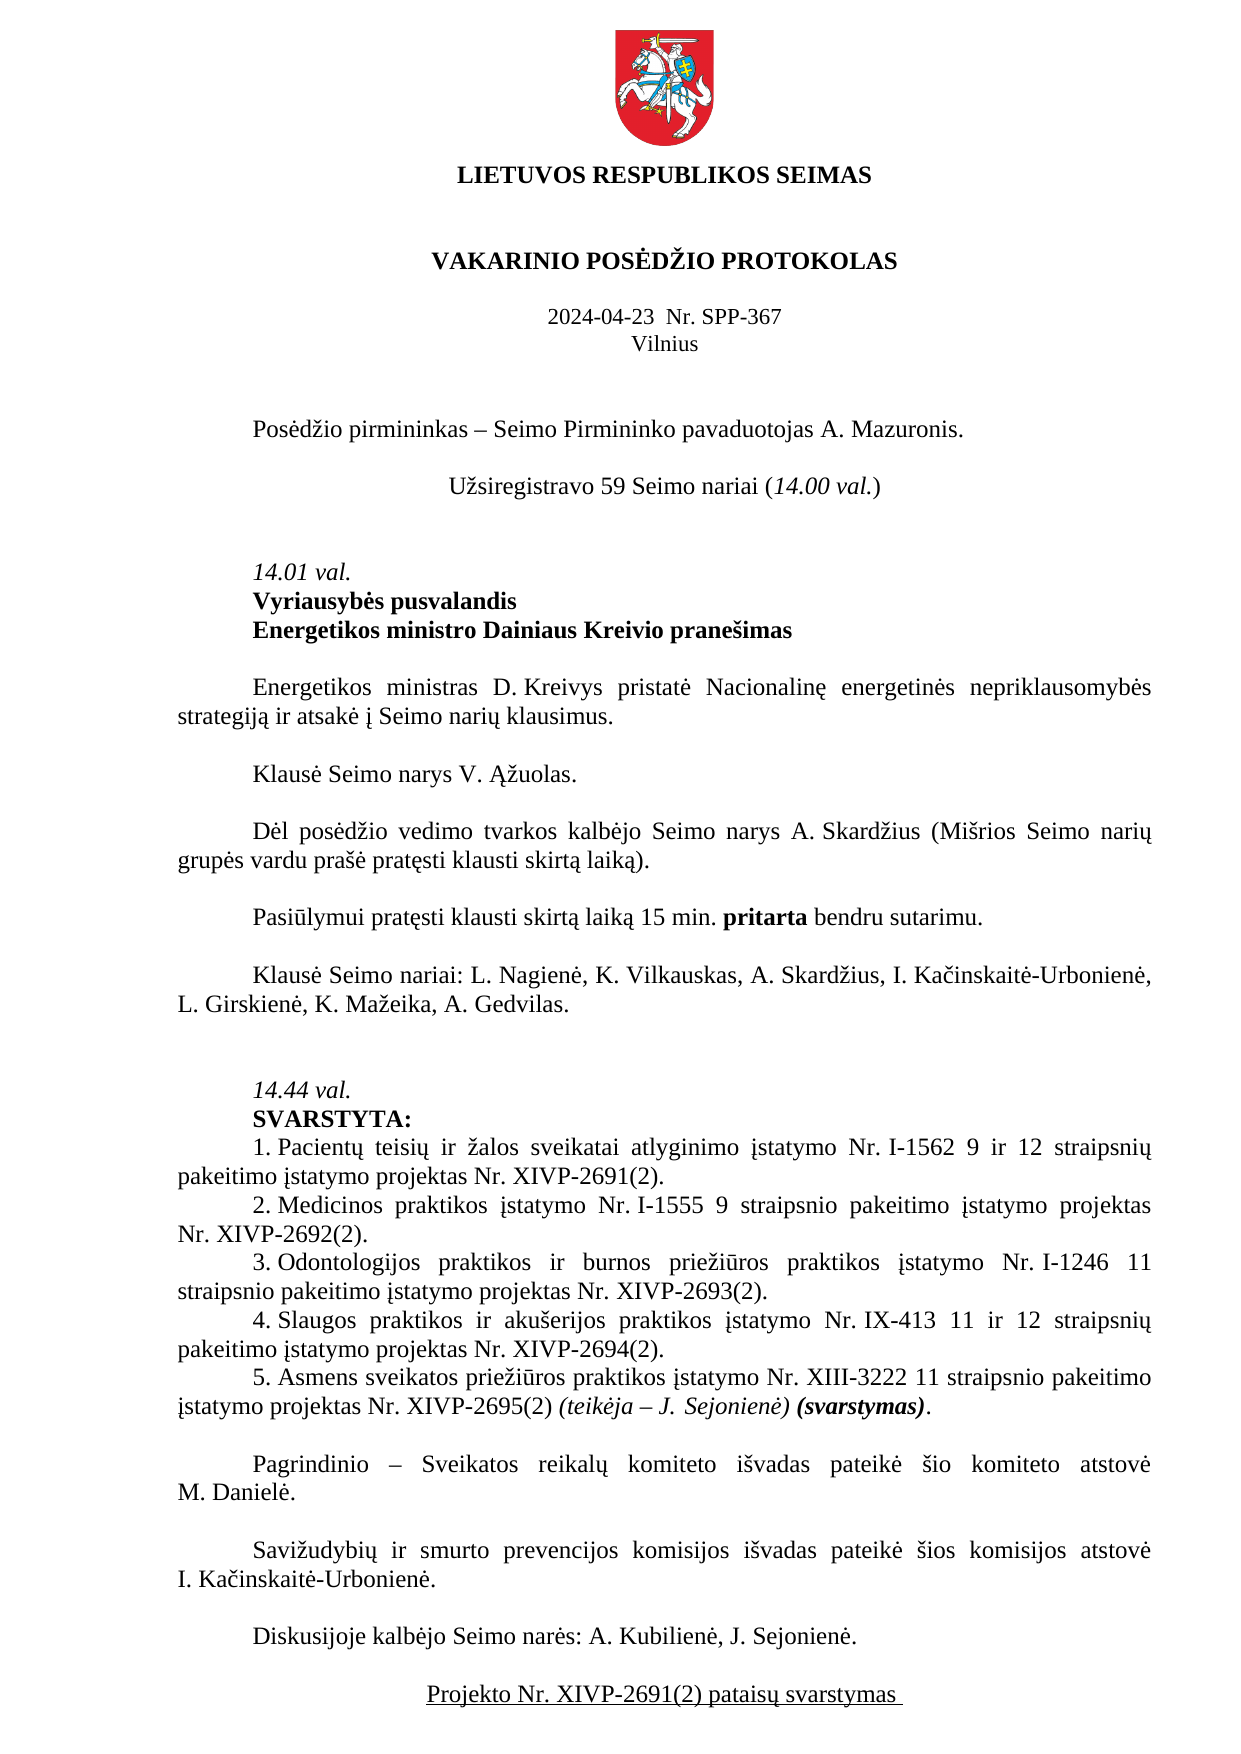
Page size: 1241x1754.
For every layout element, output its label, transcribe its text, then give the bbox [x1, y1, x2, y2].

text Posėdžio pirmininkas – Seimo Pirmininko pavaduotojas A. Mazuronis. [177, 414, 1152, 442]
text Dėl posėdžio vedimo tvarkos kalbėjo Seimo narys A. Skardžius (Mišrios Seimo narių grupės vardu prašė pratęsti klausti skirtą laiką). [177, 816, 1152, 874]
text Užsiregistravo 59 Seimo nariai (14.00 val.) [177, 471, 1152, 500]
text Energetikos ministro Dainiaus Kreivio pranešimas [177, 615, 1152, 644]
text Diskusijoje kalbėjo Seimo narės: A. Kubilienė, J. Sejonienė. [177, 1621, 1152, 1650]
text 1. Pacientų teisių ir žalos sveikatai atlyginimo įstatymo Nr. I-1562 9 ir 12 straipsnių pakeitimo įstatymo projektas Nr. XIVP-2691(2). [177, 1132, 1152, 1190]
text 5. Asmens sveikatos priežiūros praktikos įstatymo Nr. XIII-3222 11 straipsnio pakeitimo įstatymo projektas Nr. XIVP-2695(2) (teikėja – J. Sejonienė) (svarstymas). [177, 1362, 1152, 1420]
text Vilnius [177, 330, 1152, 356]
text Projekto Nr. XIVP-2691(2) pataisų svarstymas [177, 1679, 1152, 1707]
text Klausė Seimo nariai: L. Nagienė, K. Vilkauskas, A. Skardžius, I. Kačinskaitė-Urbonienė, L. Girskienė, K. Mažeika, A. Gedvilas. [177, 960, 1152, 1017]
text Lietuvos Respublikos Seimas [177, 160, 1152, 188]
text Pagrindinio – Sveikatos reikalų komiteto išvadas pateikė šio komiteto atstovė M. Danielė. [177, 1449, 1152, 1506]
text Savižudybių ir smurto prevencijos komisijos išvadas pateikė šios komisijos atstovė I. Kačinskaitė-Urbonienė. [177, 1535, 1152, 1592]
text Pasiūlymui pratęsti klausti skirtą laiką 15 min. pritarta bendru sutarimu. [177, 902, 1152, 931]
text 14.44 val. [177, 1075, 1152, 1104]
text SVARSTYTA: [177, 1104, 1152, 1132]
text 4. Slaugos praktikos ir akušerijos praktikos įstatymo Nr. IX-413 11 ir 12 straipsnių pakeitimo įstatymo projektas Nr. XIVP-2694(2). [177, 1305, 1152, 1362]
text 2. Medicinos praktikos įstatymo Nr. I-1555 9 straipsnio pakeitimo įstatymo projektas Nr. XIVP-2692(2). [177, 1190, 1152, 1247]
text Vyriausybės pusvalandis [177, 586, 1152, 615]
text 14.01 val. [177, 557, 1152, 586]
text Energetikos ministras D. Kreivys pristatė Nacionalinę energetinės nepriklausomybės strategiją ir atsakė į Seimo narių klausimus. [177, 672, 1152, 730]
text VAKARINIO POSĖDŽIO PROTOKOLAS [177, 246, 1152, 275]
text Klausė Seimo narys V. Ąžuolas. [177, 759, 1152, 787]
text 3. Odontologijos praktikos ir burnos priežiūros praktikos įstatymo Nr. I-1246 11 straipsnio pakeitimo įstatymo projektas Nr. XIVP-2693(2). [177, 1247, 1152, 1305]
text 2024-04-23 Nr. SPP-367 [177, 303, 1152, 330]
